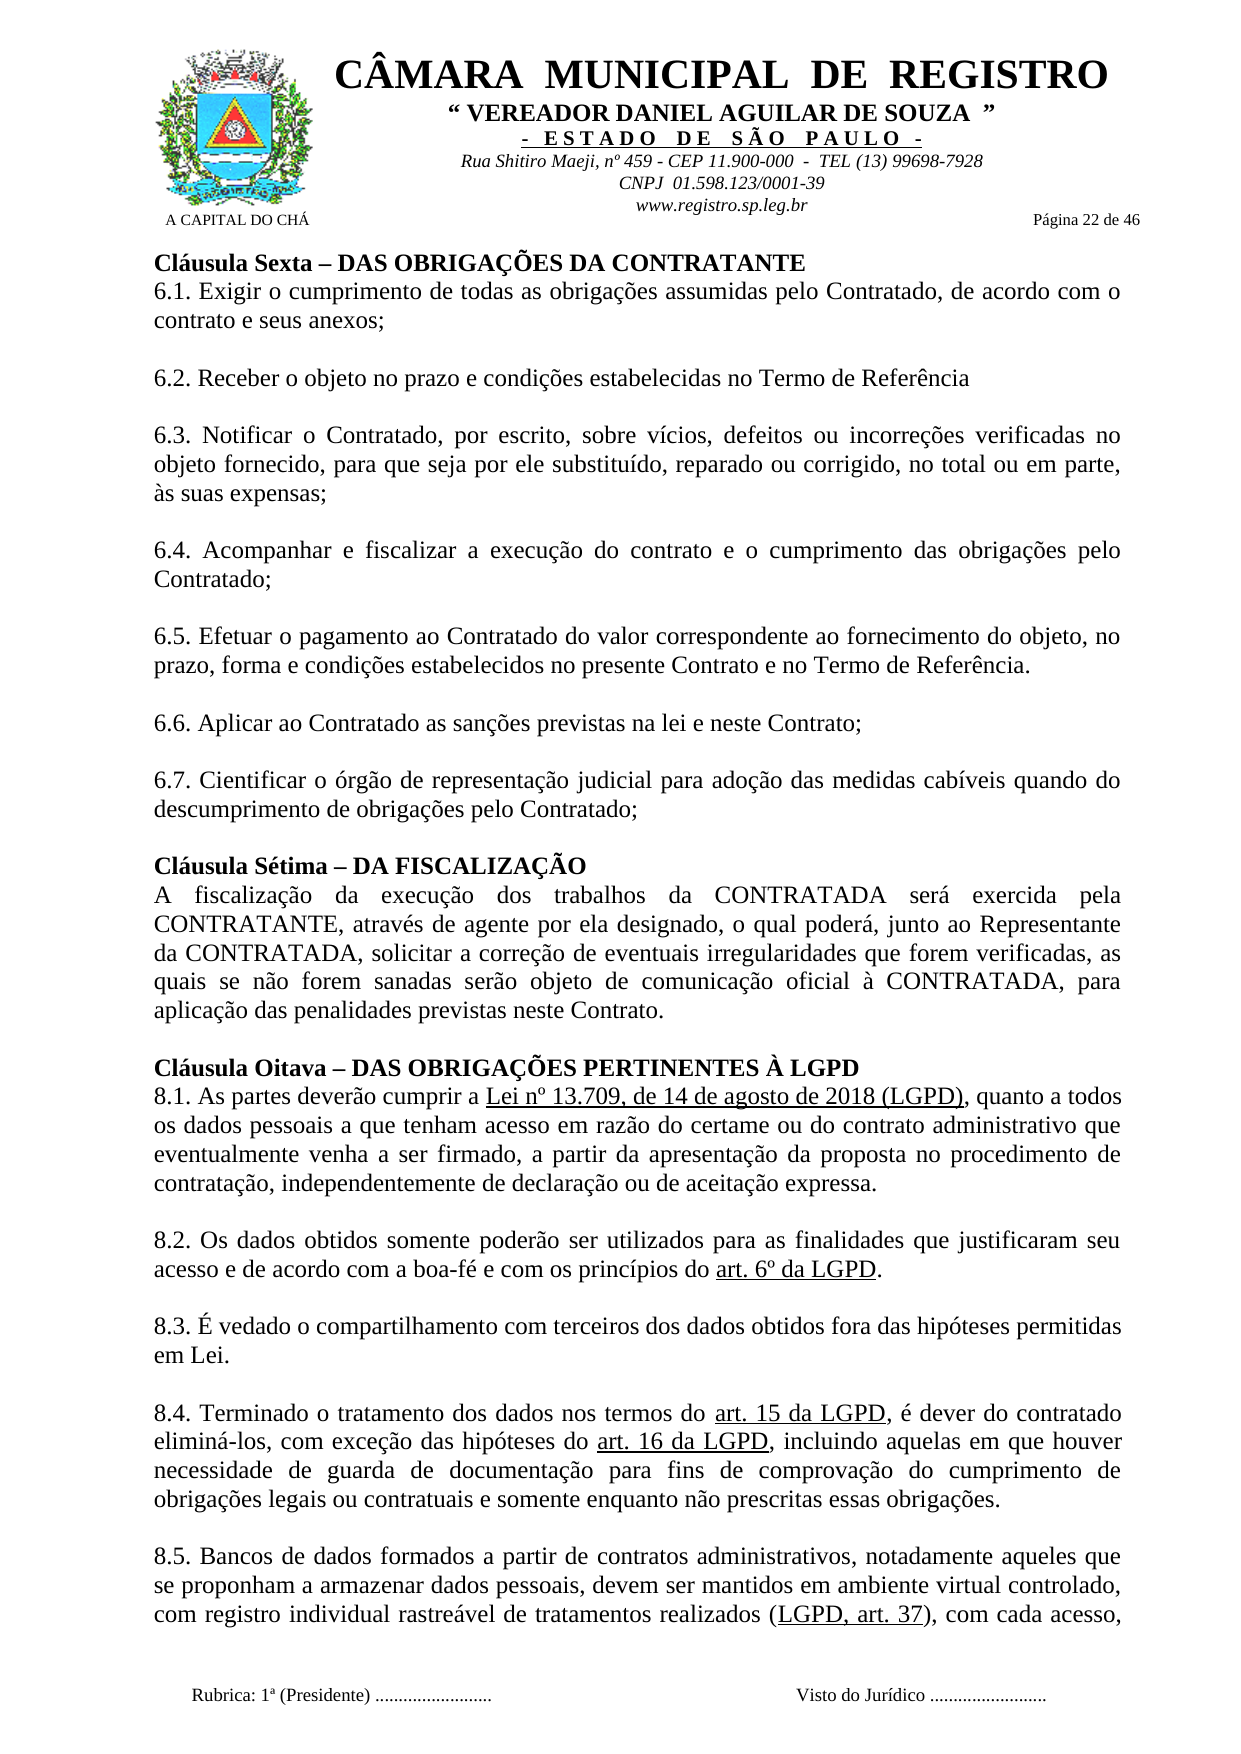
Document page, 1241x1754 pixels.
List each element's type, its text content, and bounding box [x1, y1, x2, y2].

list 6.7. Cientificar o órgão de representação judicial para adoção das medidas cabíveis quando do descumprimento de obrigações pelo Contratado; [153, 765, 1122, 823]
text 8.3. É vedado o compartilhamento com terceiros dos dados obtidos fora das hipóteses permitidas em Lei. [153, 1311, 1122, 1369]
text Cláusula Oitava – DAS OBRIGAÇÕES PERTINENTES À LGPD [153, 1053, 1122, 1081]
text Cláusula Sexta – DAS OBRIGAÇÕES DA CONTRATANTE [153, 248, 1122, 276]
text Cláusula Sétima – DA FISCALIZAÇÃO [153, 851, 1122, 880]
text 8.1. As partes deverão cumprir a Lei nº 13.709, de 14 de agosto de 2018 (LGPD), quanto a todos os dados pessoais a que tenham acesso em razão do certame ou do contrato administrativo que eventualmente venha a ser firmado, a partir da apresentação da proposta no procedimento de contratação, independentemente de declaração ou de aceitação expressa. [153, 1081, 1122, 1196]
text 8.2. Os dados obtidos somente poderão ser utilizados para as finalidades que justificaram seu acesso e de acordo com a boa-fé e com os princípios do art. 6º da LGPD. [153, 1225, 1122, 1283]
text A fiscalização da execução dos trabalhos da CONTRATADA será exercida pela CONTRATANTE, através de agente por ela designado, o qual poderá, junto ao Representante da CONTRATADA, solicitar a correção de eventuais irregularidades que forem verificadas, as quais se não forem sanadas serão objeto de comunicação oficial à CONTRATADA, para aplicação das penalidades previstas neste Contrato. [153, 880, 1122, 1024]
list 6.3. Notificar o Contratado, por escrito, sobre vícios, defeitos ou incorreções verificadas no objeto fornecido, para que seja por ele substituído, reparado ou corrigido, no total ou em parte, às suas expensas; [153, 420, 1122, 506]
list 6.4. Acompanhar e fiscalizar a execução do contrato e o cumprimento das obrigações pelo Contratado; [153, 535, 1122, 593]
list 6.2. Receber o objeto no prazo e condições estabelecidas no Termo de Referência [153, 363, 1122, 391]
text 8.4. Terminado o tratamento dos dados nos termos do art. 15 da LGPD, é dever do contratado eliminá-los, com exceção das hipóteses do art. 16 da LGPD, incluindo aquelas em que houver necessidade de guarda de documentação para fins de comprovação do cumprimento de obrigações legais ou contratuais e somente enquanto não prescritas essas obrigações. [153, 1398, 1122, 1513]
text 8.5. Bancos de dados formados a partir de contratos administrativos, notadamente aqueles que se proponham a armazenar dados pessoais, devem ser mantidos em ambiente virtual controlado, com registro individual rastreável de tratamentos realizados (LGPD, art. 37), com cada acesso, [153, 1541, 1122, 1628]
list 6.5. Efetuar o pagamento ao Contratado do valor correspondente ao fornecimento do objeto, no prazo, forma e condições estabelecidos no presente Contrato e no Termo de Referência. [153, 621, 1122, 679]
list 6.1. Exigir o cumprimento de todas as obrigações assumidas pelo Contratado, de acordo com o contrato e seus anexos; [153, 276, 1122, 334]
list 6.6. Aplicar ao Contratado as sanções previstas na lei e neste Contrato; [153, 708, 1122, 736]
